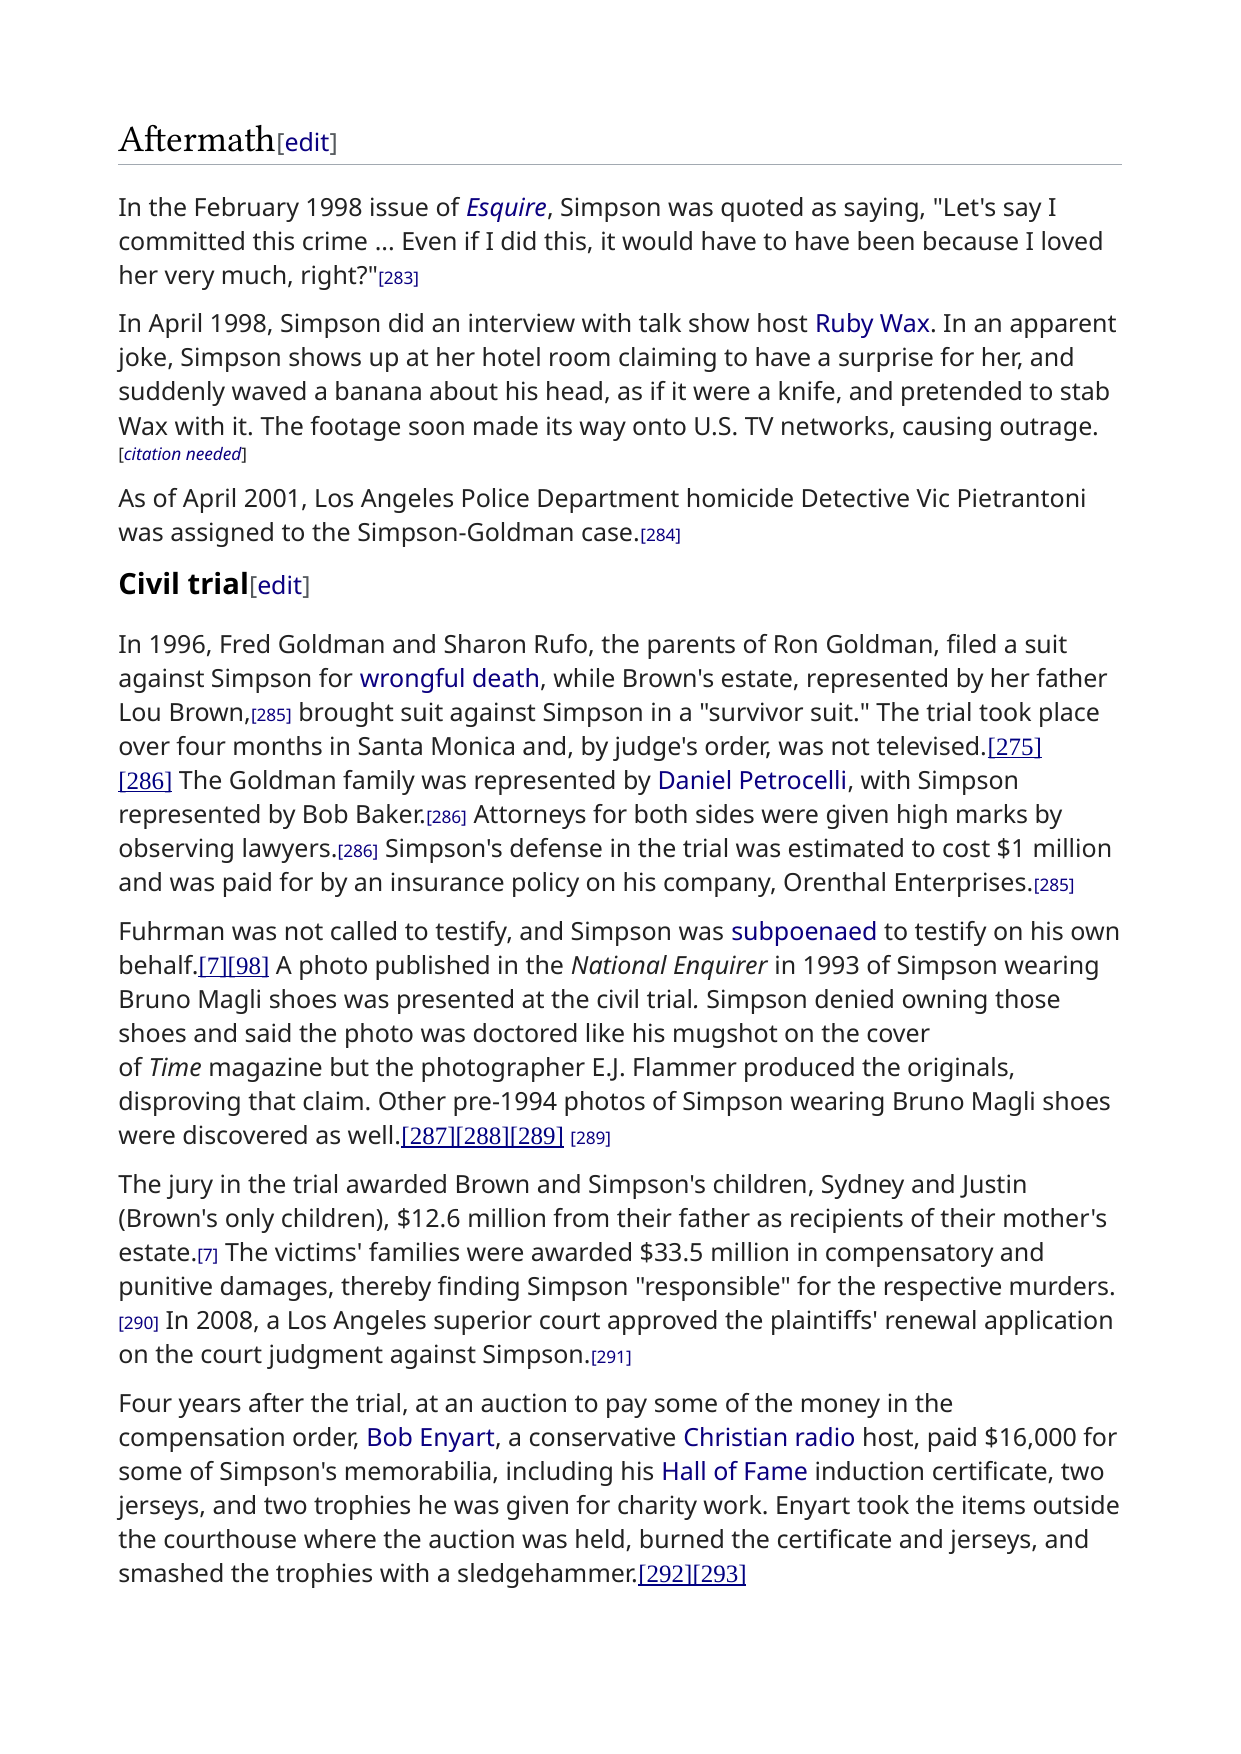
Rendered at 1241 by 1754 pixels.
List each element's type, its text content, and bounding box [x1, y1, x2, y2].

text In 1996, Fred Goldman and Sharon Rufo, the parents of Ron Goldman, filed a suit against Simpson for wrongful death, while Brown's estate, represented by her father Lou Brown,[285] brought suit against Simpson in a "survivor suit." The trial took place over four months in Santa Monica and, by judge's order, was not televised.[275][286] The Goldman family was represented by Daniel Petrocelli, with Simpson represented by Bob Baker.[286] Attorneys for both sides were given high marks by observing lawyers.[286] Simpson's defense in the trial was estimated to cost $1 million and was paid for by an insurance policy on his company, Orenthal Enterprises.[285] [118, 626, 1122, 899]
text In April 1998, Simpson did an interview with talk show host Ruby Wax. In an apparent joke, Simpson shows up at her hotel room claiming to have a surprise for her, and suddenly waved a banana about his head, as if it were a knife, and pretended to stab Wax with it. The footage soon made its way onto U.S. TV networks, causing outrage.[citation needed] [118, 306, 1122, 466]
subtitle Aftermath[edit] [118, 118, 1122, 164]
text The jury in the trial awarded Brown and Simpson's children, Sydney and Justin (Brown's only children), $12.6 million from their father as recipients of their mother's estate.[7] The victims' families were awarded $33.5 million in compensatory and punitive damages, thereby finding Simpson "responsible" for the respective murders.[290] In 2008, a Los Angeles superior court approved the plaintiffs' renewal application on the court judgment against Simpson.[291] [118, 1166, 1122, 1371]
text Four years after the trial, at an auction to pay some of the money in the compensation order, Bob Enyart, a conservative Christian radio host, paid $16,000 for some of Simpson's memorabilia, including his Hall of Fame induction certificate, two jerseys, and two trophies he was given for charity work. Enyart took the items outside the courthouse where the auction was held, burned the certificate and jerseys, and smashed the trophies with a sledgehammer.[292][293] [118, 1385, 1122, 1590]
text In the February 1998 issue of Esquire, Simpson was quoted as saying, "Let's say I committed this crime ... Even if I did this, it would have to have been because I loved her very much, right?"[283] [118, 189, 1122, 291]
text Fuhrman was not called to testify, and Simpson was subpoenaed to testify on his own behalf.[7][98] A photo published in the National Enquirer in 1993 of Simpson wearing Bruno Magli shoes was presented at the civil trial. Simpson denied owning those shoes and said the photo was doctored like his mugshot on the cover of Time magazine but the photographer E.J. Flammer produced the originals, disproving that claim. Other pre-1994 photos of Simpson wearing Bruno Magli shoes were discovered as well.[287][288][289] [289] [118, 913, 1122, 1152]
subtitle Civil trial[edit] [118, 563, 1122, 603]
text As of April 2001, Los Angeles Police Department homicide Detective Vic Pietrantoni was assigned to the Simpson-Goldman case.[284] [118, 480, 1122, 548]
